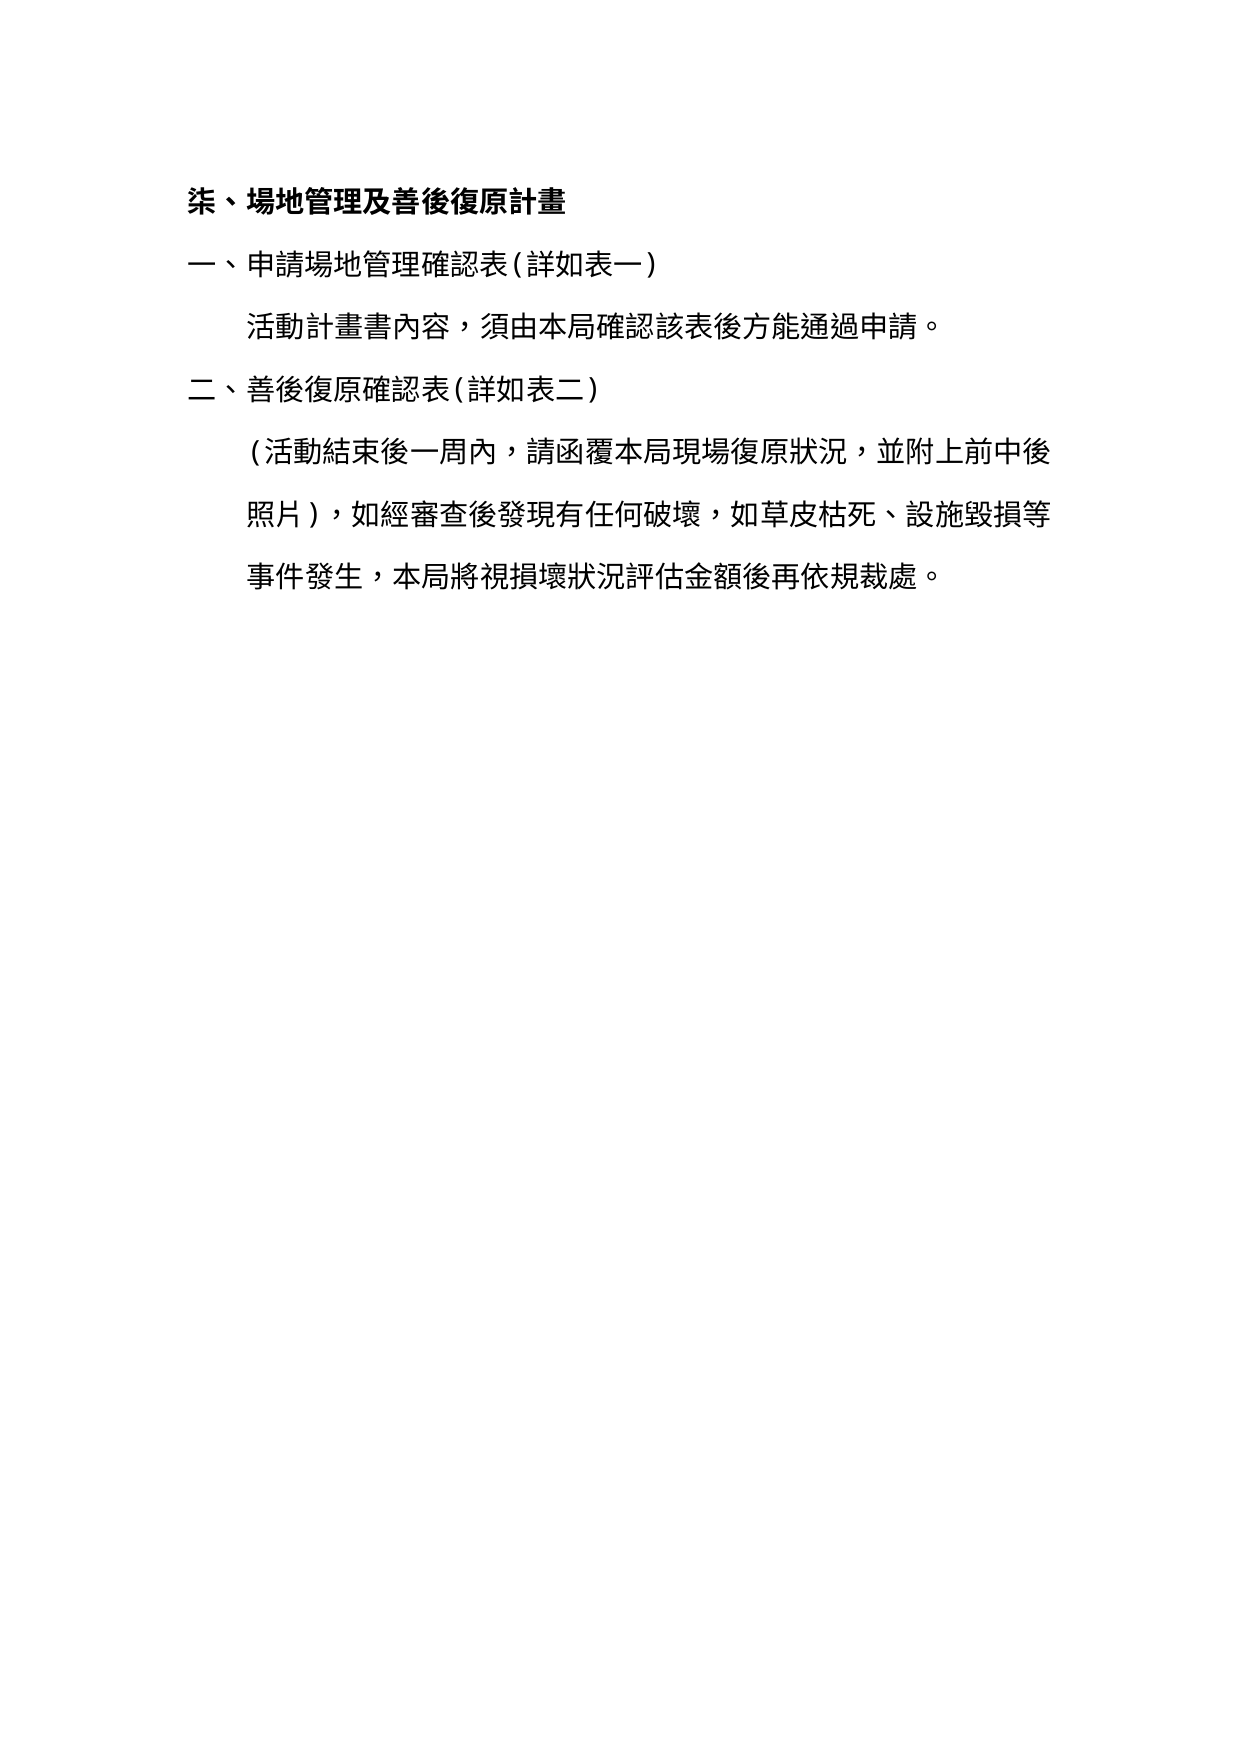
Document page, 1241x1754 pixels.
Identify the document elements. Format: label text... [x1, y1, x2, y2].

text 活動計畫書內容，須由本局確認該表後方能通過申請。 [246, 283, 1053, 346]
text 一、申請場地管理確認表(詳如表一) [187, 221, 1053, 283]
text (活動結束後一周內，請函覆本局現場復原狀況，並附上前中後照片)，如經審查後發現有任何破壞，如草皮枯死、設施毀損等事件發生，本局將視損壞狀況評估金額後再依規裁處。 [246, 408, 1053, 596]
text 二、善後復原確認表(詳如表二) [187, 346, 1053, 408]
text 柒、場地管理及善後復原計畫 [187, 158, 1053, 221]
